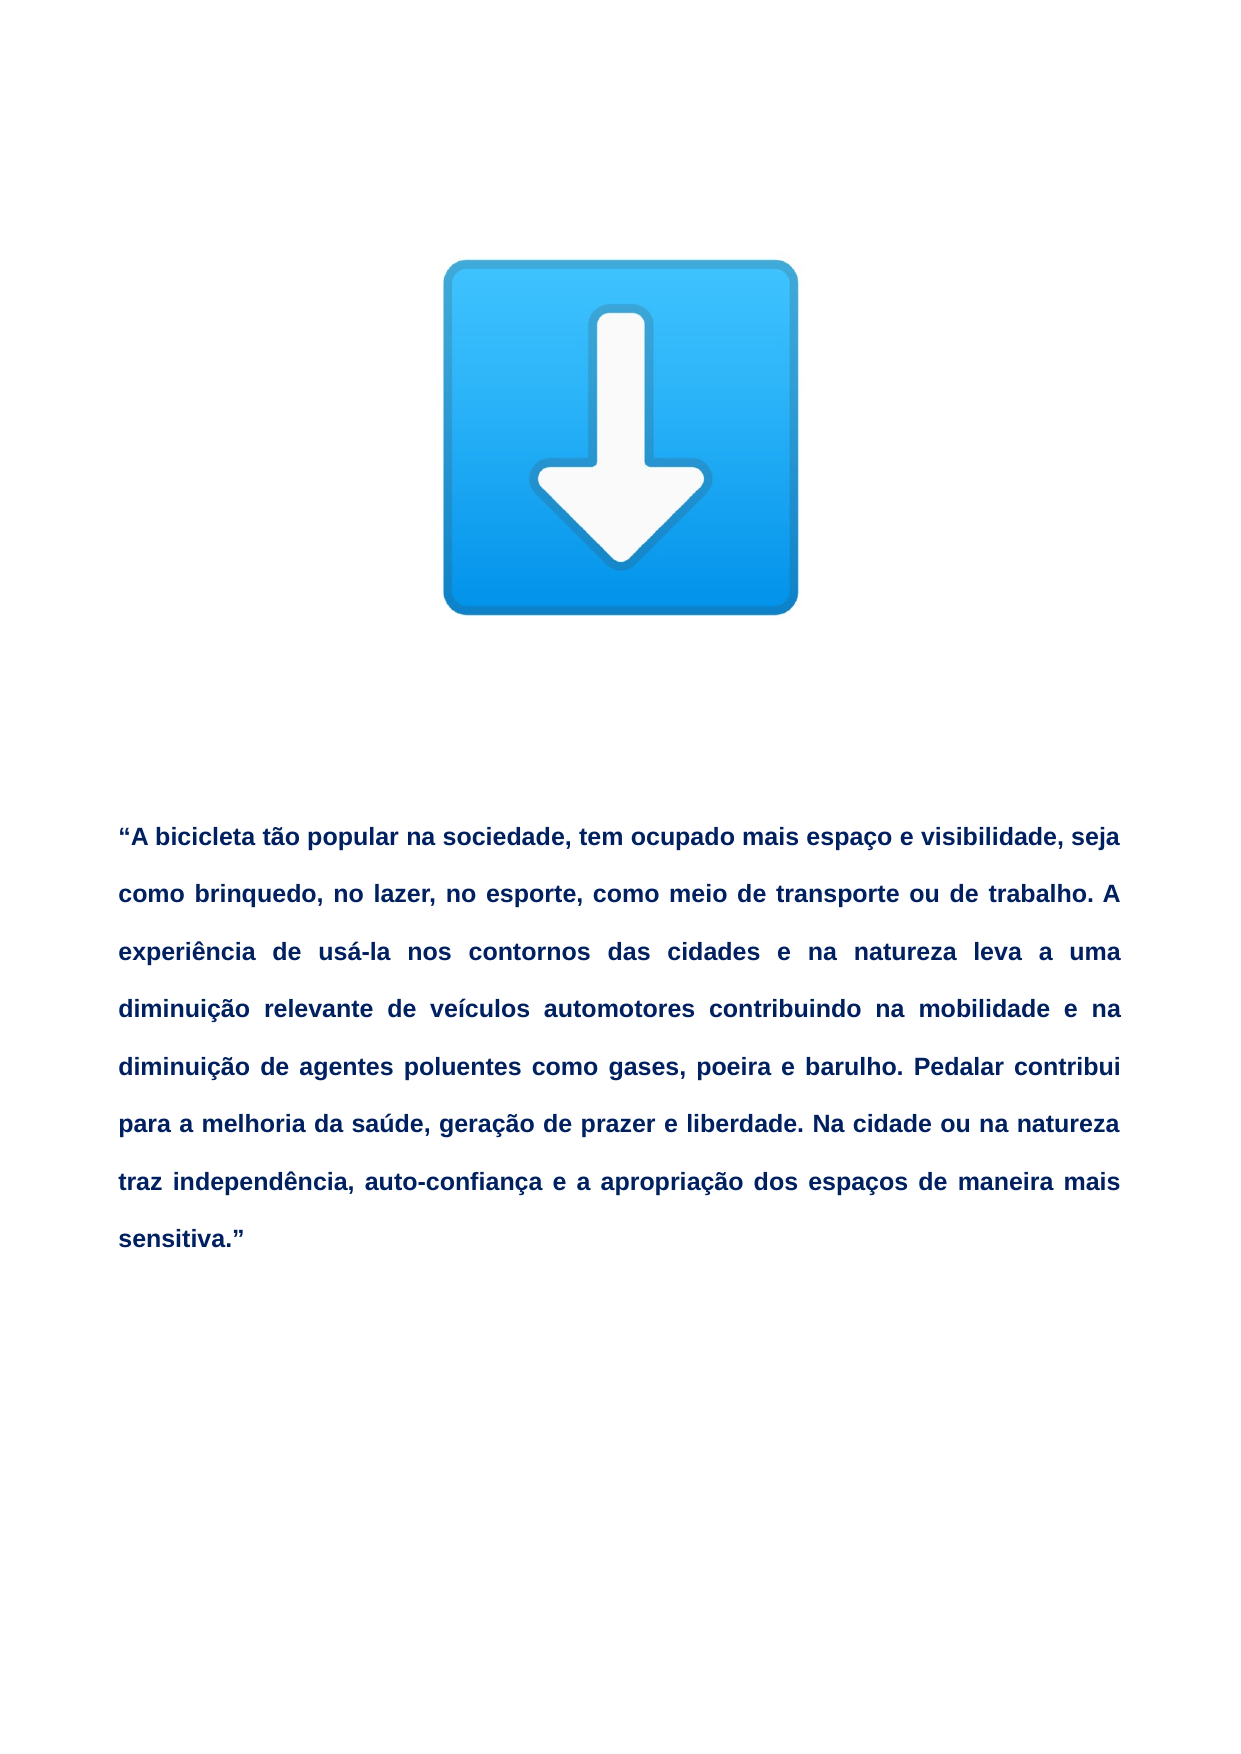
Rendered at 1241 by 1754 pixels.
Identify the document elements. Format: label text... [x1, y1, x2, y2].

picture [177, 204, 1063, 670]
text “A bicicleta tão popular na sociedade, tem ocupado mais espaço e visibilidade, seja como brinquedo, no lazer, no esporte, como meio de transporte ou de trabalho. A experiência de usá-la nos contornos das cidades e na natureza leva a uma diminuição relevante de veículos automotores contribuindo na mobilidade e na diminuição de agentes poluentes como gases, poeira e barulho. Pedalar contribui para a melhoria da saúde, geração de prazer e liberdade. Na cidade ou na natureza traz independência, auto-confiança e a apropriação dos espaços de maneira mais sensitiva.” [118, 822, 1122, 1253]
